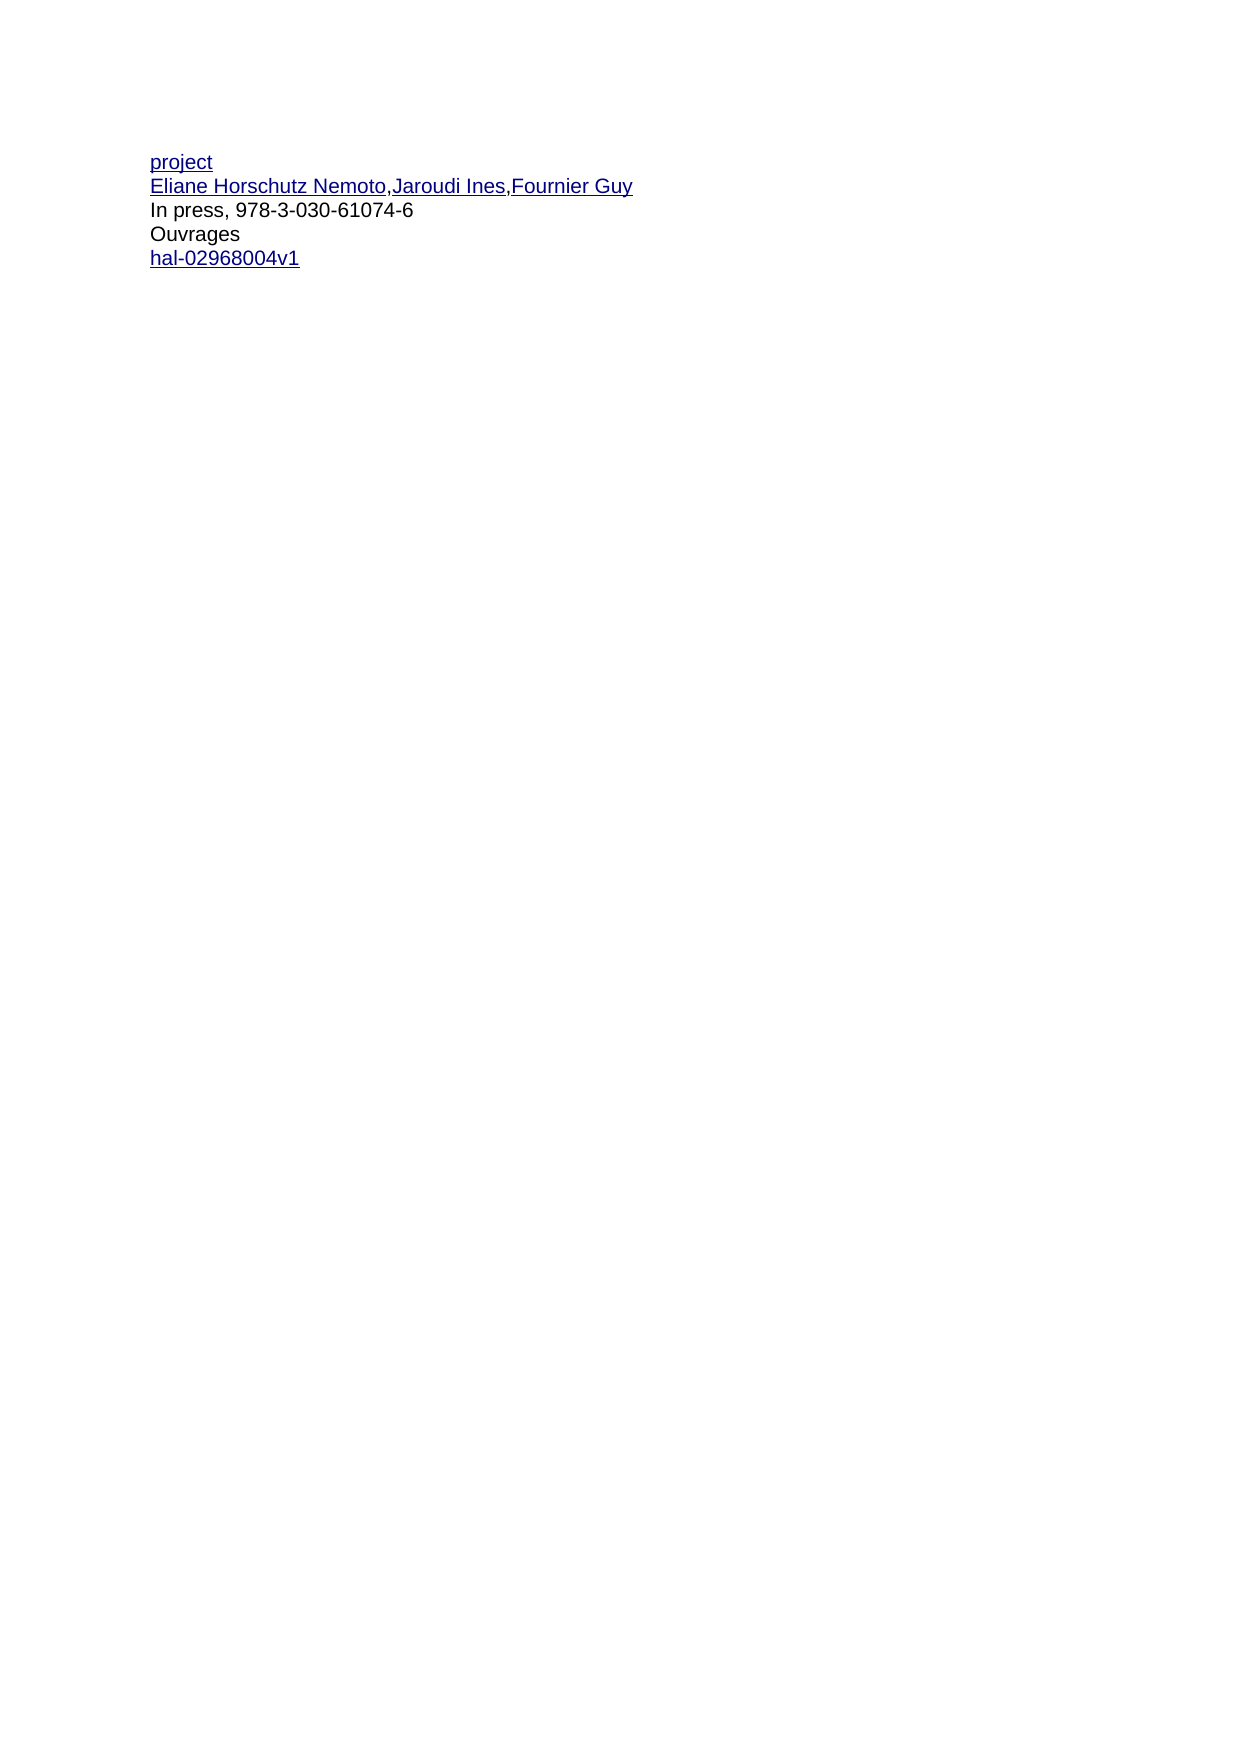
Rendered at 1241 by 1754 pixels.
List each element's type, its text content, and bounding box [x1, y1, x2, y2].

table_header project Eliane Horschutz Nemoto,Jaroudi Ines,Fournier Guy In press, 978-3-030-61074-6 Ouvrages hal-02968004v1 [150, 150, 1090, 270]
